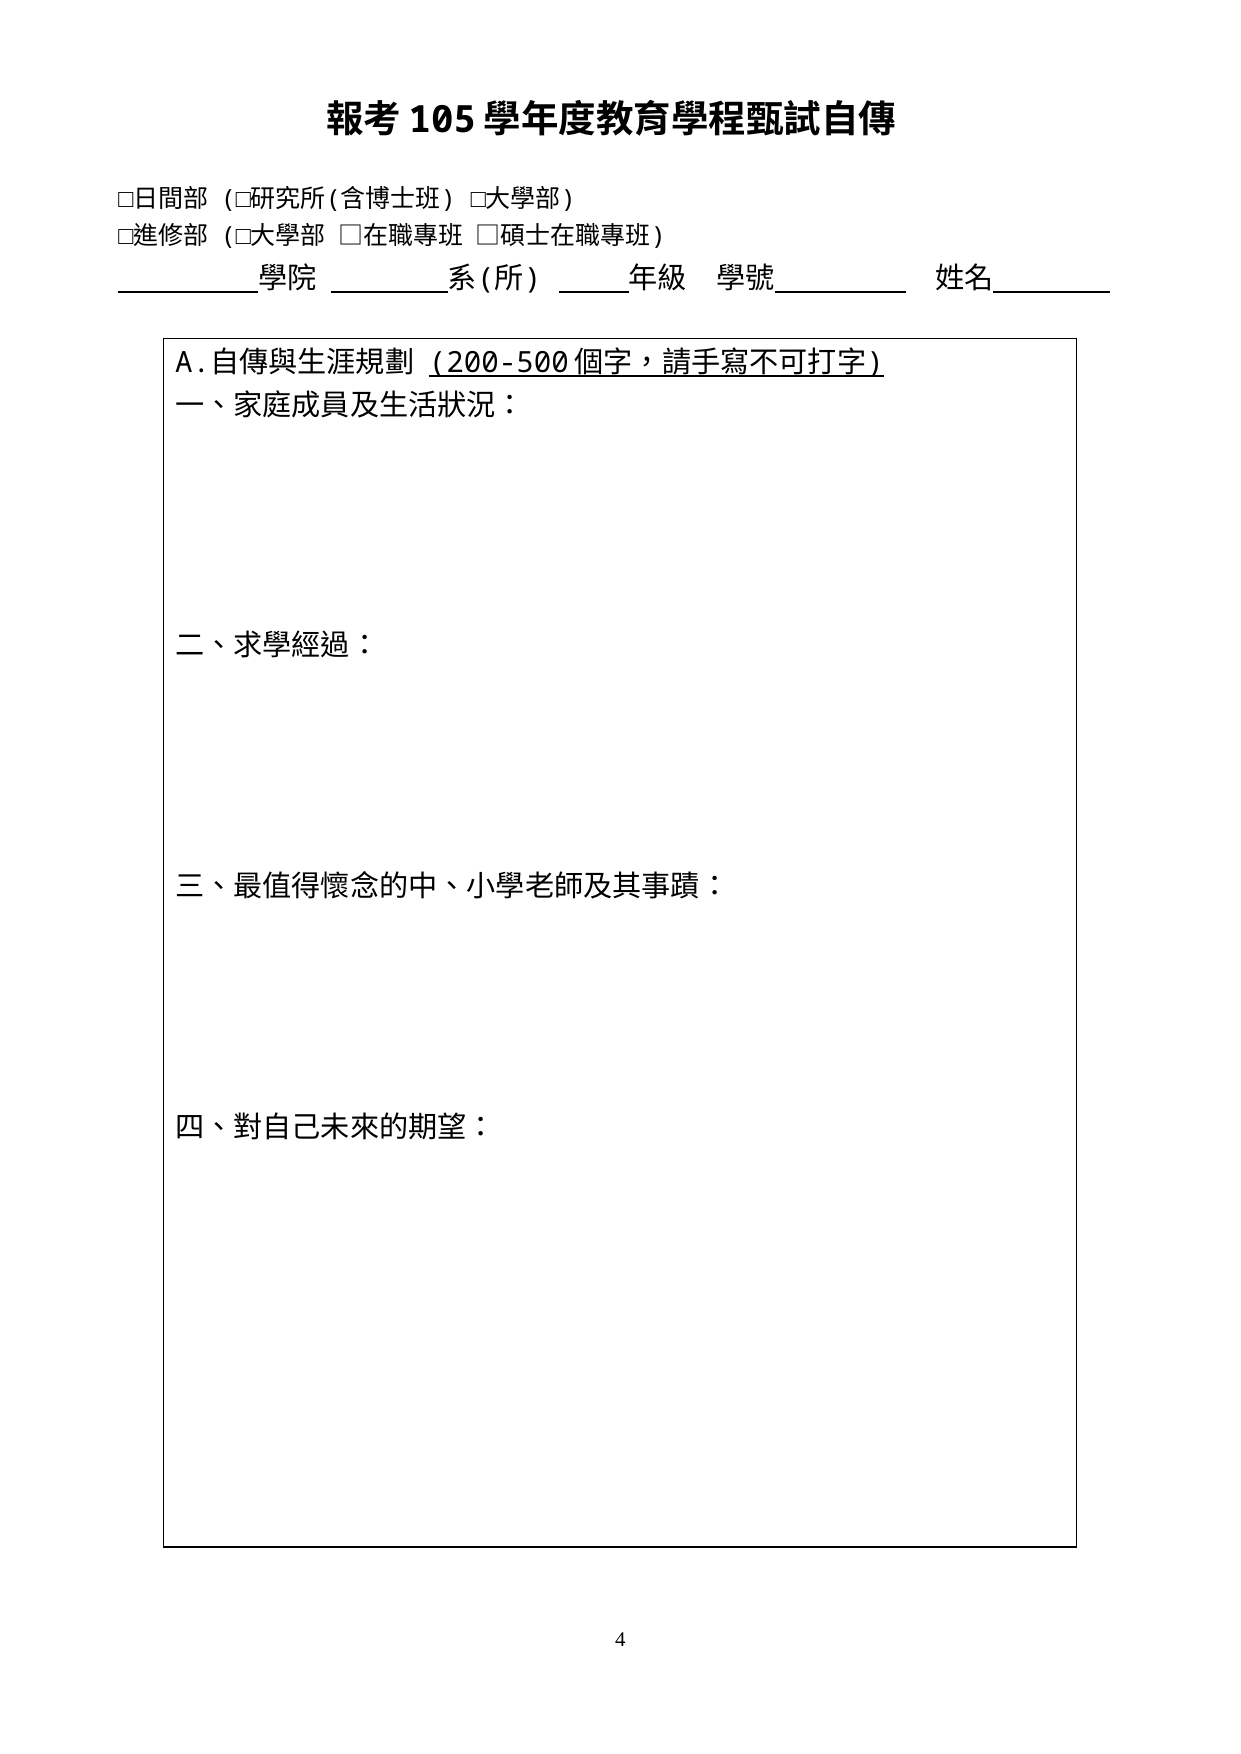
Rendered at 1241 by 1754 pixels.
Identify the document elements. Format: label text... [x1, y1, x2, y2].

text 學院 系(所) 年級 學號 姓名 [118, 252, 1122, 298]
table_header A.自傳與生涯規劃 (200-500個字，請手寫不可打字) 一、家庭成員及生活狀況： 二、求學經過： 三、最值得懷念的中、小學老師及其事蹟： 四、對自己未來的期望： [164, 339, 1076, 1546]
text 報考105學年度教育學程甄試自傳 [118, 89, 1122, 143]
text □日間部 (□研究所(含博士班) □大學部) [118, 177, 1122, 215]
text □進修部 (□大學部 □在職專班 □碩士在職專班) [118, 215, 1122, 252]
